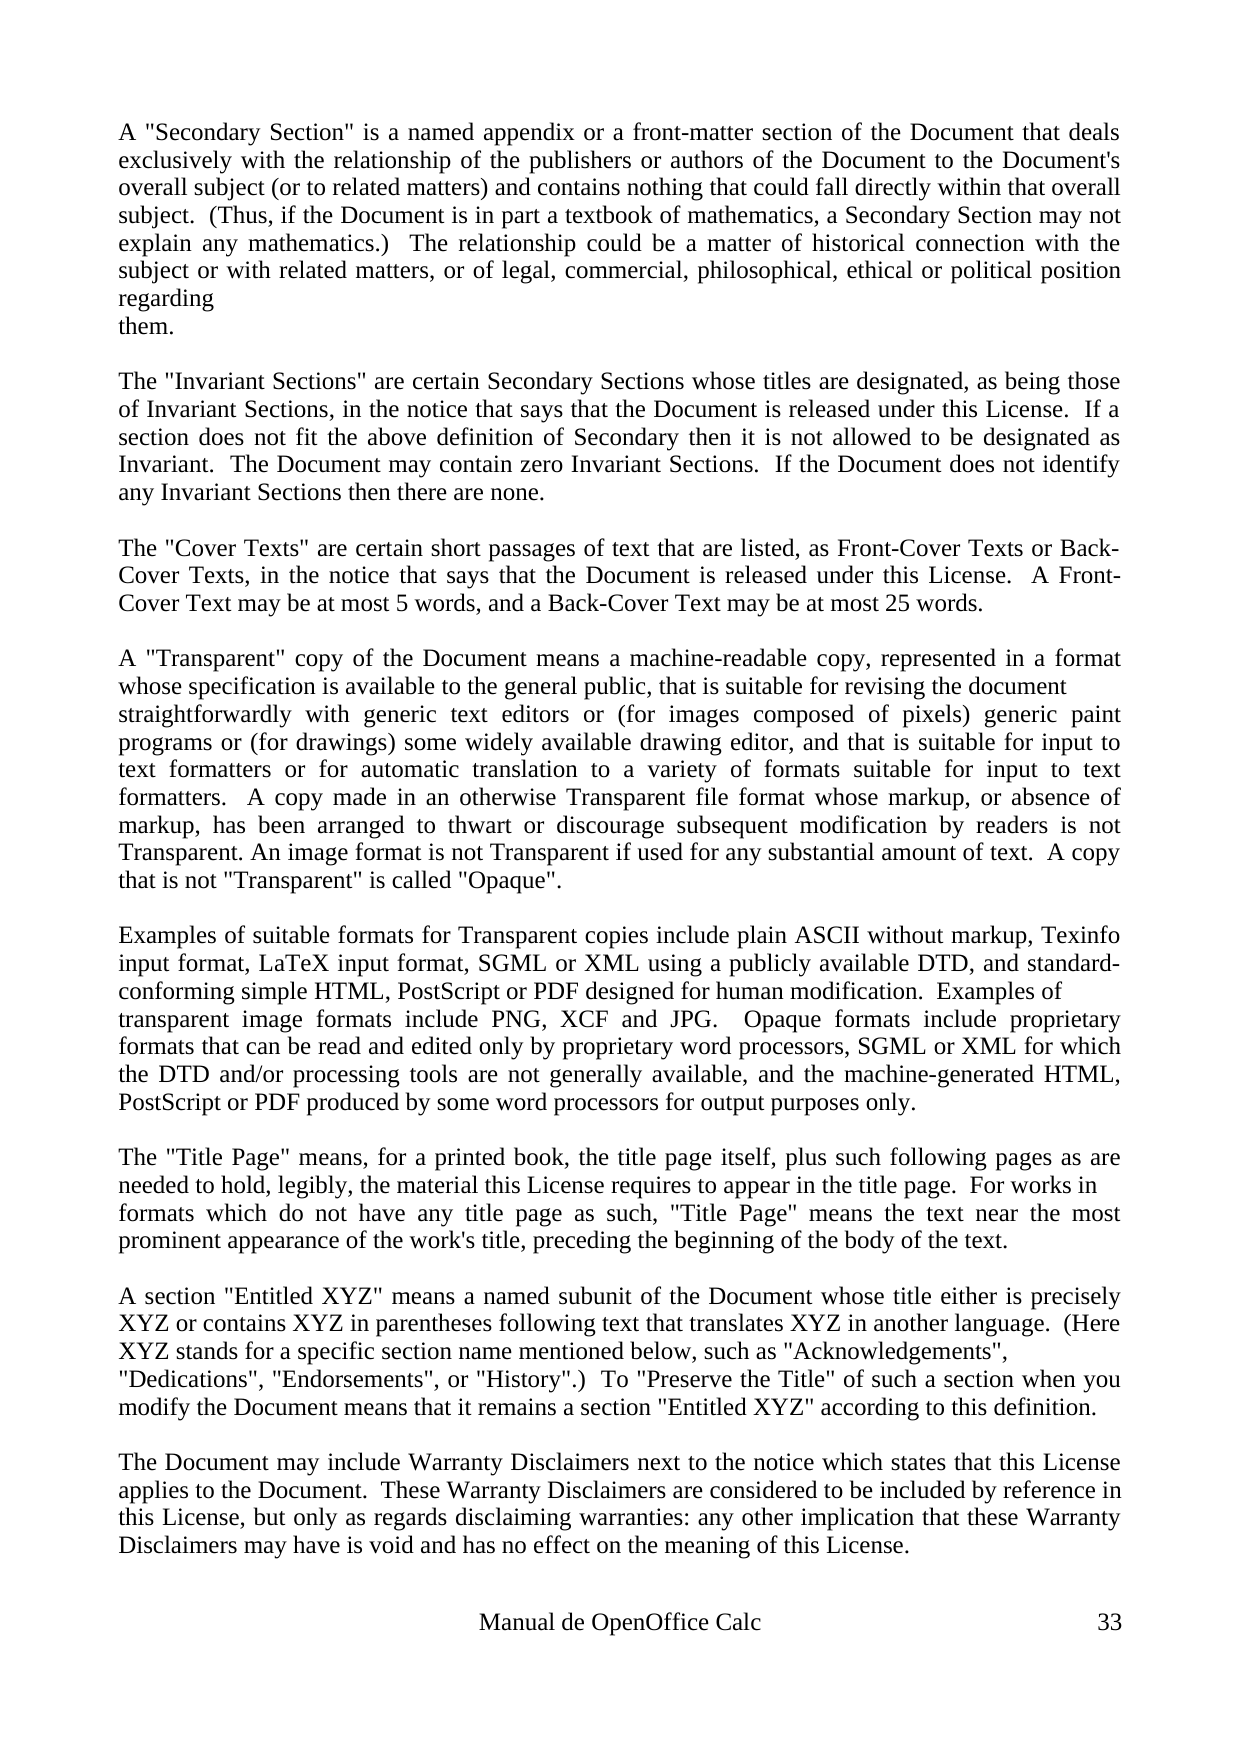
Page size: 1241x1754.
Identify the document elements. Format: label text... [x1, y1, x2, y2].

text straightforwardly with generic text editors or (for images composed of pixels) generic paint programs or (for drawings) some widely available drawing editor, and that is suitable for input to text formatters or for automatic translation to a variety of formats suitable for input to text formatters. A copy made in an otherwise Transparent file format whose markup, or absence of markup, has been arranged to thwart or discourage subsequent modification by readers is not Transparent. An image format is not Transparent if used for any substantial amount of text. A copy that is not "Transparent" is called "Opaque". [118, 700, 1122, 894]
text them. [118, 312, 1122, 340]
text "Dedications", "Endorsements", or "History".) To "Preserve the Title" of such a section when you modify the Document means that it remains a section "Entitled XYZ" according to this definition. [118, 1365, 1122, 1420]
text The Document may include Warranty Disclaimers next to the notice which states that this License applies to the Document. These Warranty Disclaimers are considered to be included by reference in this License, but only as regards disclaiming warranties: any other implication that these Warranty Disclaimers may have is void and has no effect on the meaning of this License. [118, 1448, 1122, 1559]
text formats which do not have any title page as such, "Title Page" means the text near the most prominent appearance of the work's title, preceding the beginning of the body of the text. [118, 1199, 1122, 1254]
text Examples of suitable formats for Transparent copies include plain ASCII without markup, Texinfo input format, LaTeX input format, SGML or XML using a publicly available DTD, and standard-conforming simple HTML, PostScript or PDF designed for human modification. Examples of [118, 922, 1122, 1005]
text A "Secondary Section" is a named appendix or a front-matter section of the Document that deals exclusively with the relationship of the publishers or authors of the Document to the Document's overall subject (or to related matters) and contains nothing that could fall directly within that overall subject. (Thus, if the Document is in part a textbook of mathematics, a Secondary Section may not explain any mathematics.) The relationship could be a matter of historical connection with the subject or with related matters, or of legal, commercial, philosophical, ethical or political position regarding [118, 118, 1122, 312]
text transparent image formats include PNG, XCF and JPG. Opaque formats include proprietary formats that can be read and edited only by proprietary word processors, SGML or XML for which the DTD and/or processing tools are not generally available, and the machine-generated HTML, PostScript or PDF produced by some word processors for output purposes only. [118, 1005, 1122, 1116]
text The "Invariant Sections" are certain Secondary Sections whose titles are designated, as being those of Invariant Sections, in the notice that says that the Document is released under this License. If a section does not fit the above definition of Secondary then it is not allowed to be designated as Invariant. The Document may contain zero Invariant Sections. If the Document does not identify any Invariant Sections then there are none. [118, 367, 1122, 506]
text A "Transparent" copy of the Document means a machine-readable copy, represented in a format whose specification is available to the general public, that is suitable for revising the document [118, 644, 1122, 700]
text A section "Entitled XYZ" means a named subunit of the Document whose title either is precisely XYZ or contains XYZ in parentheses following text that translates XYZ in another language. (Here XYZ stands for a specific section name mentioned below, such as "Acknowledgements", [118, 1282, 1122, 1365]
text The "Cover Texts" are certain short passages of text that are listed, as Front-Cover Texts or Back-Cover Texts, in the notice that says that the Document is released under this License. A Front-Cover Text may be at most 5 words, and a Back-Cover Text may be at most 25 words. [118, 534, 1122, 617]
text The "Title Page" means, for a printed book, the title page itself, plus such following pages as are needed to hold, legibly, the material this License requires to appear in the title page. For works in [118, 1143, 1122, 1199]
